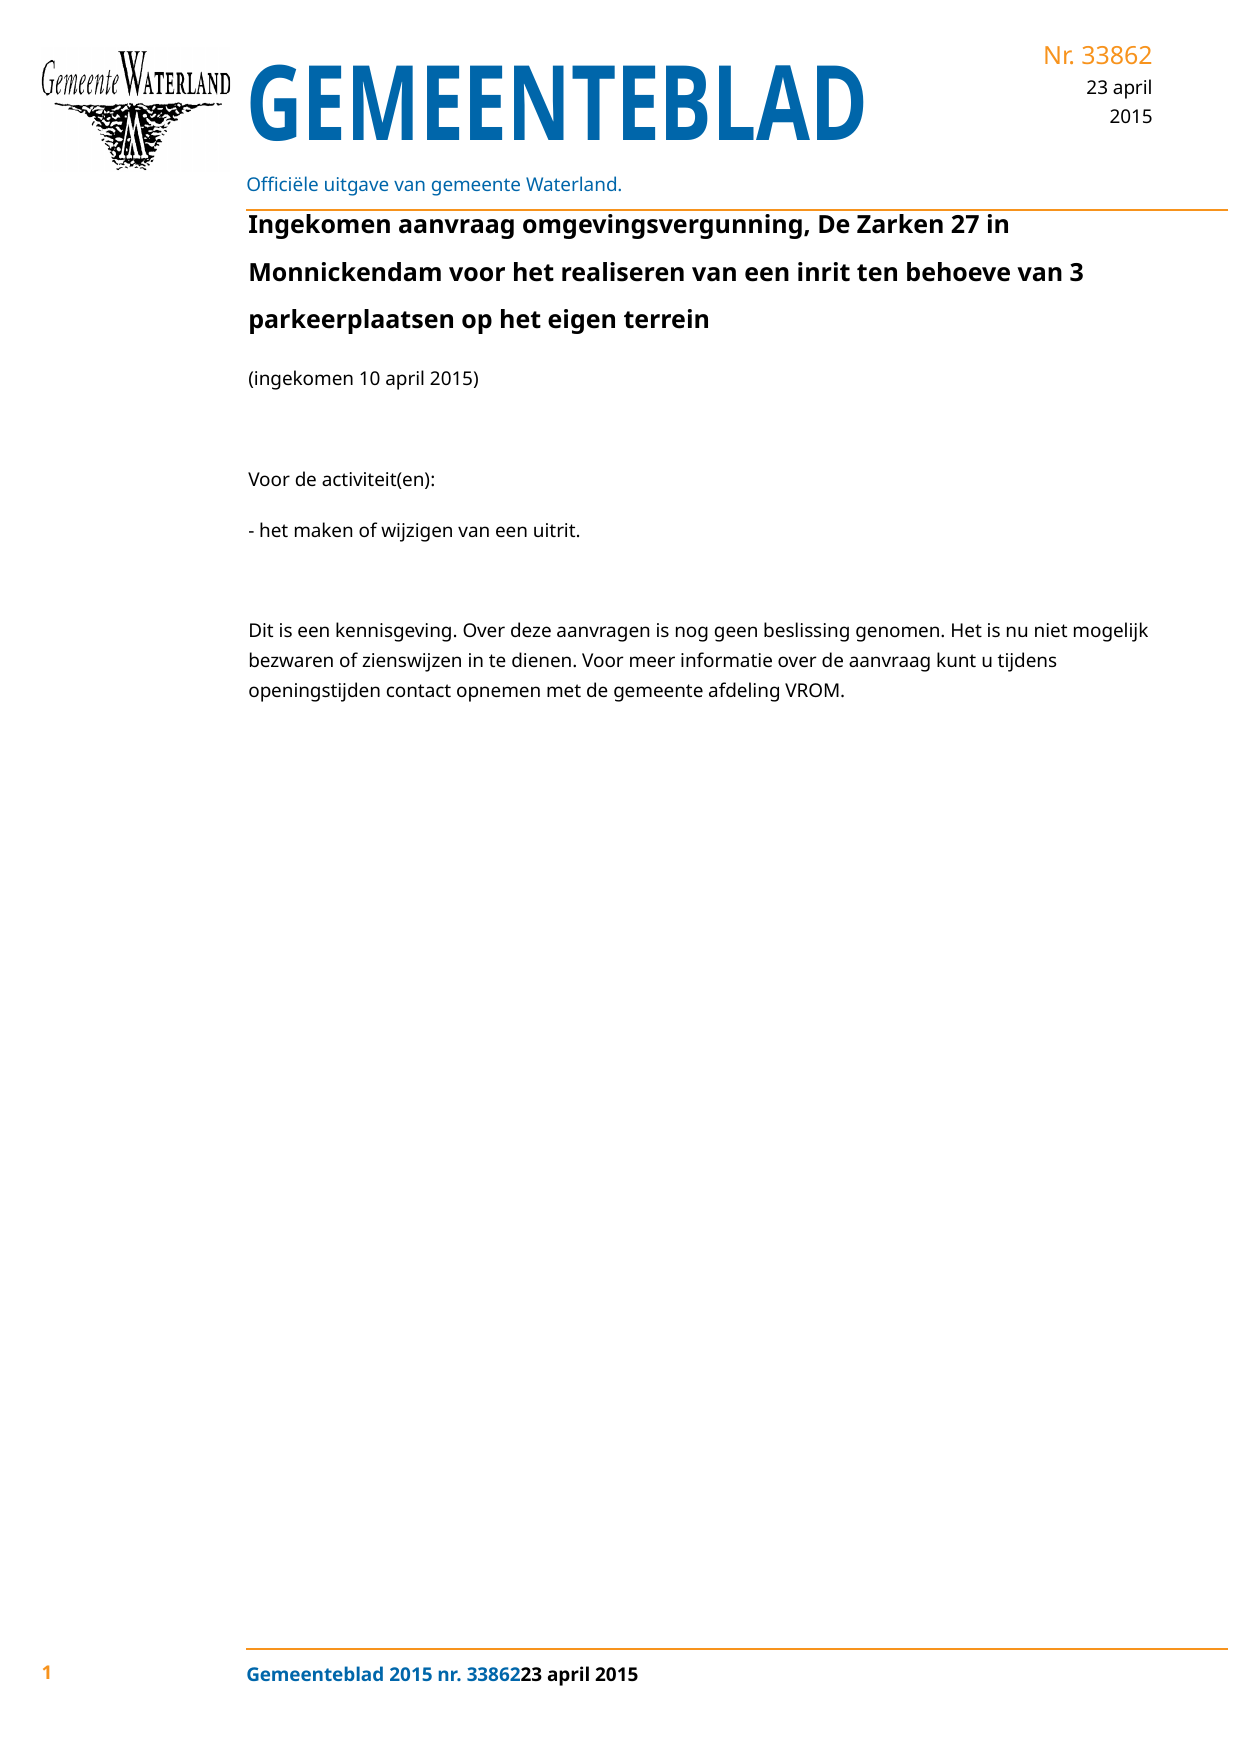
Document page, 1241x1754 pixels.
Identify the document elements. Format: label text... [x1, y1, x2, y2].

text - het maken of wijzigen van een uitrit. [248, 517, 1152, 542]
picture [41, 47, 231, 172]
text Dit is een kennisgeving. Over deze aanvragen is nog geen beslissing genomen. Het is nu niet mogelijk bezwaren of zienswijzen in te dienen. Voor meer informatie over de aanvraag kunt u tijdens openingstijden contact opnemen met de gemeente afdeling VROM. [248, 618, 1152, 702]
text Ingekomen aanvraag omgevingsvergunning, De Zarken 27 in Monnickendam voor het realiseren van een inrit ten behoeve van 3 parkeerplaatsen op het eigen terrein [248, 211, 1152, 336]
text (ingekomen 10 april 2015) [248, 366, 1152, 391]
text Voor de activiteit(en): [248, 466, 1152, 492]
